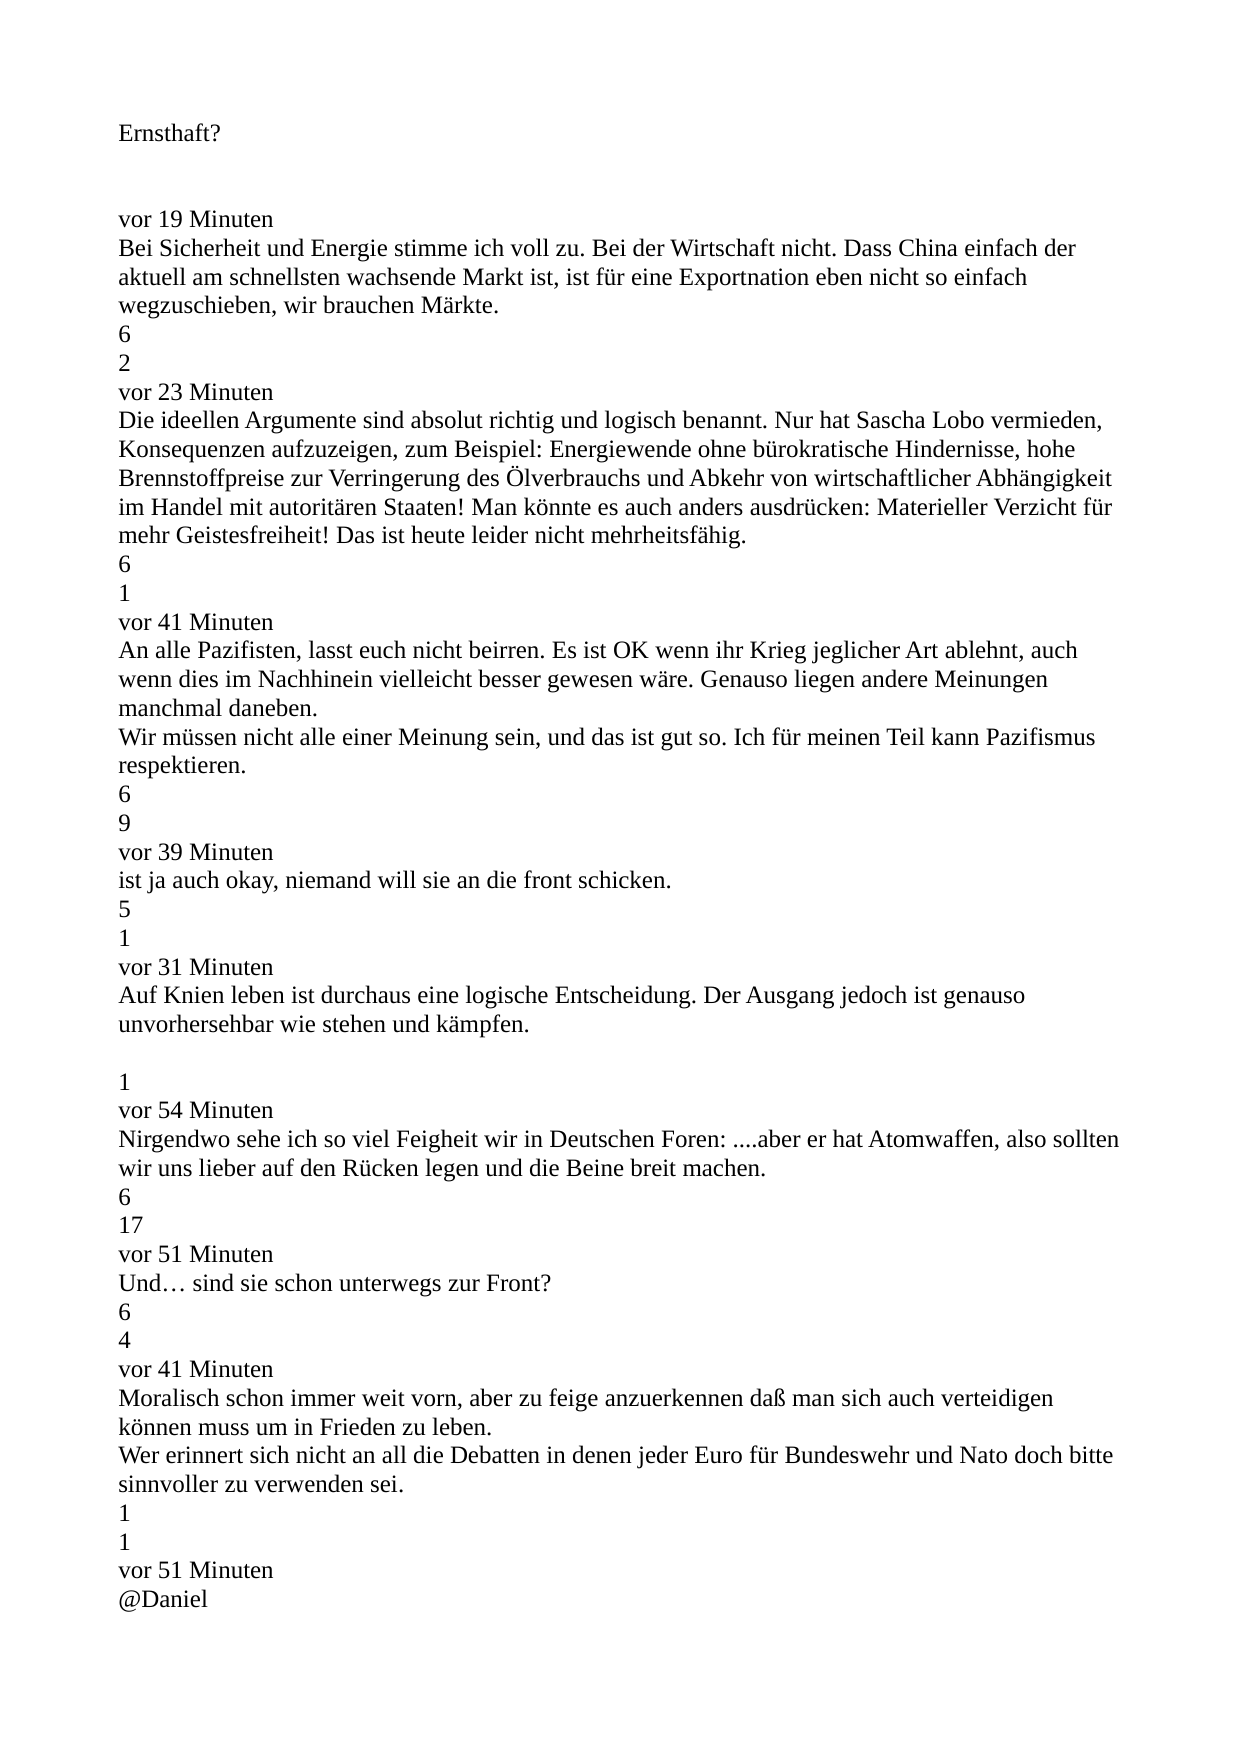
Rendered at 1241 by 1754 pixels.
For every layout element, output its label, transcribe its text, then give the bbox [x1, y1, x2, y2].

text vor 19 Minuten [118, 204, 1122, 233]
text @Daniel [118, 1584, 1122, 1613]
text Moralisch schon immer weit vorn, aber zu feige anzuerkennen daß man sich auch verteidigen können muss um in Frieden zu leben. [118, 1383, 1122, 1441]
text 6 [118, 319, 1122, 348]
text 9 [118, 808, 1122, 837]
text 6 [118, 549, 1122, 578]
text Ernsthaft? [118, 118, 1122, 147]
text Und… sind sie schon unterwegs zur Front? [118, 1268, 1122, 1297]
text vor 51 Minuten [118, 1239, 1122, 1268]
text Wir müssen nicht alle einer Meinung sein, und das ist gut so. Ich für meinen Teil kann Pazifismus respektieren. [118, 722, 1122, 779]
text vor 39 Minuten [118, 837, 1122, 866]
text 1 [118, 1498, 1122, 1527]
text 4 [118, 1326, 1122, 1354]
text Bei Sicherheit und Energie stimme ich voll zu. Bei der Wirtschaft nicht. Dass China einfach der aktuell am schnellsten wachsende Markt ist, ist für eine Exportnation eben nicht so einfach wegzuschieben, wir brauchen Märkte. [118, 233, 1122, 319]
text 1 [118, 578, 1122, 607]
text 6 [118, 1297, 1122, 1326]
text 5 [118, 894, 1122, 923]
text vor 51 Minuten [118, 1556, 1122, 1584]
text Auf Knien leben ist durchaus eine logische Entscheidung. Der Ausgang jedoch ist genauso unvorhersehbar wie stehen und kämpfen. [118, 981, 1122, 1038]
text vor 23 Minuten [118, 377, 1122, 406]
text vor 41 Minuten [118, 607, 1122, 636]
text 6 [118, 1182, 1122, 1211]
text Wer erinnert sich nicht an all die Debatten in denen jeder Euro für Bundeswehr und Nato doch bitte sinnvoller zu verwenden sei. [118, 1441, 1122, 1498]
text vor 54 Minuten [118, 1096, 1122, 1124]
text 1 [118, 1067, 1122, 1096]
text vor 31 Minuten [118, 952, 1122, 981]
text 2 [118, 348, 1122, 377]
text Die ideellen Argumente sind absolut richtig und logisch benannt. Nur hat Sascha Lobo vermieden, Konsequenzen aufzuzeigen, zum Beispiel: Energiewende ohne bürokratische Hindernisse, hohe Brennstoffpreise zur Verringerung des Ölverbrauchs und Abkehr von wirtschaftlicher Abhängigkeit im Handel mit autoritären Staaten! Man könnte es auch anders ausdrücken: Materieller Verzicht für mehr Geistesfreiheit! Das ist heute leider nicht mehrheitsfähig. [118, 406, 1122, 549]
text 17 [118, 1211, 1122, 1239]
text An alle Pazifisten, lasst euch nicht beirren. Es ist OK wenn ihr Krieg jeglicher Art ablehnt, auch wenn dies im Nachhinein vielleicht besser gewesen wäre. Genauso liegen andere Meinungen manchmal daneben. [118, 636, 1122, 722]
text vor 41 Minuten [118, 1354, 1122, 1383]
text 6 [118, 779, 1122, 808]
text Nirgendwo sehe ich so viel Feigheit wir in Deutschen Foren: ....aber er hat Atomwaffen, also sollten wir uns lieber auf den Rücken legen und die Beine breit machen. [118, 1124, 1122, 1182]
text ist ja auch okay, niemand will sie an die front schicken. [118, 866, 1122, 894]
text 1 [118, 923, 1122, 952]
text 1 [118, 1527, 1122, 1556]
